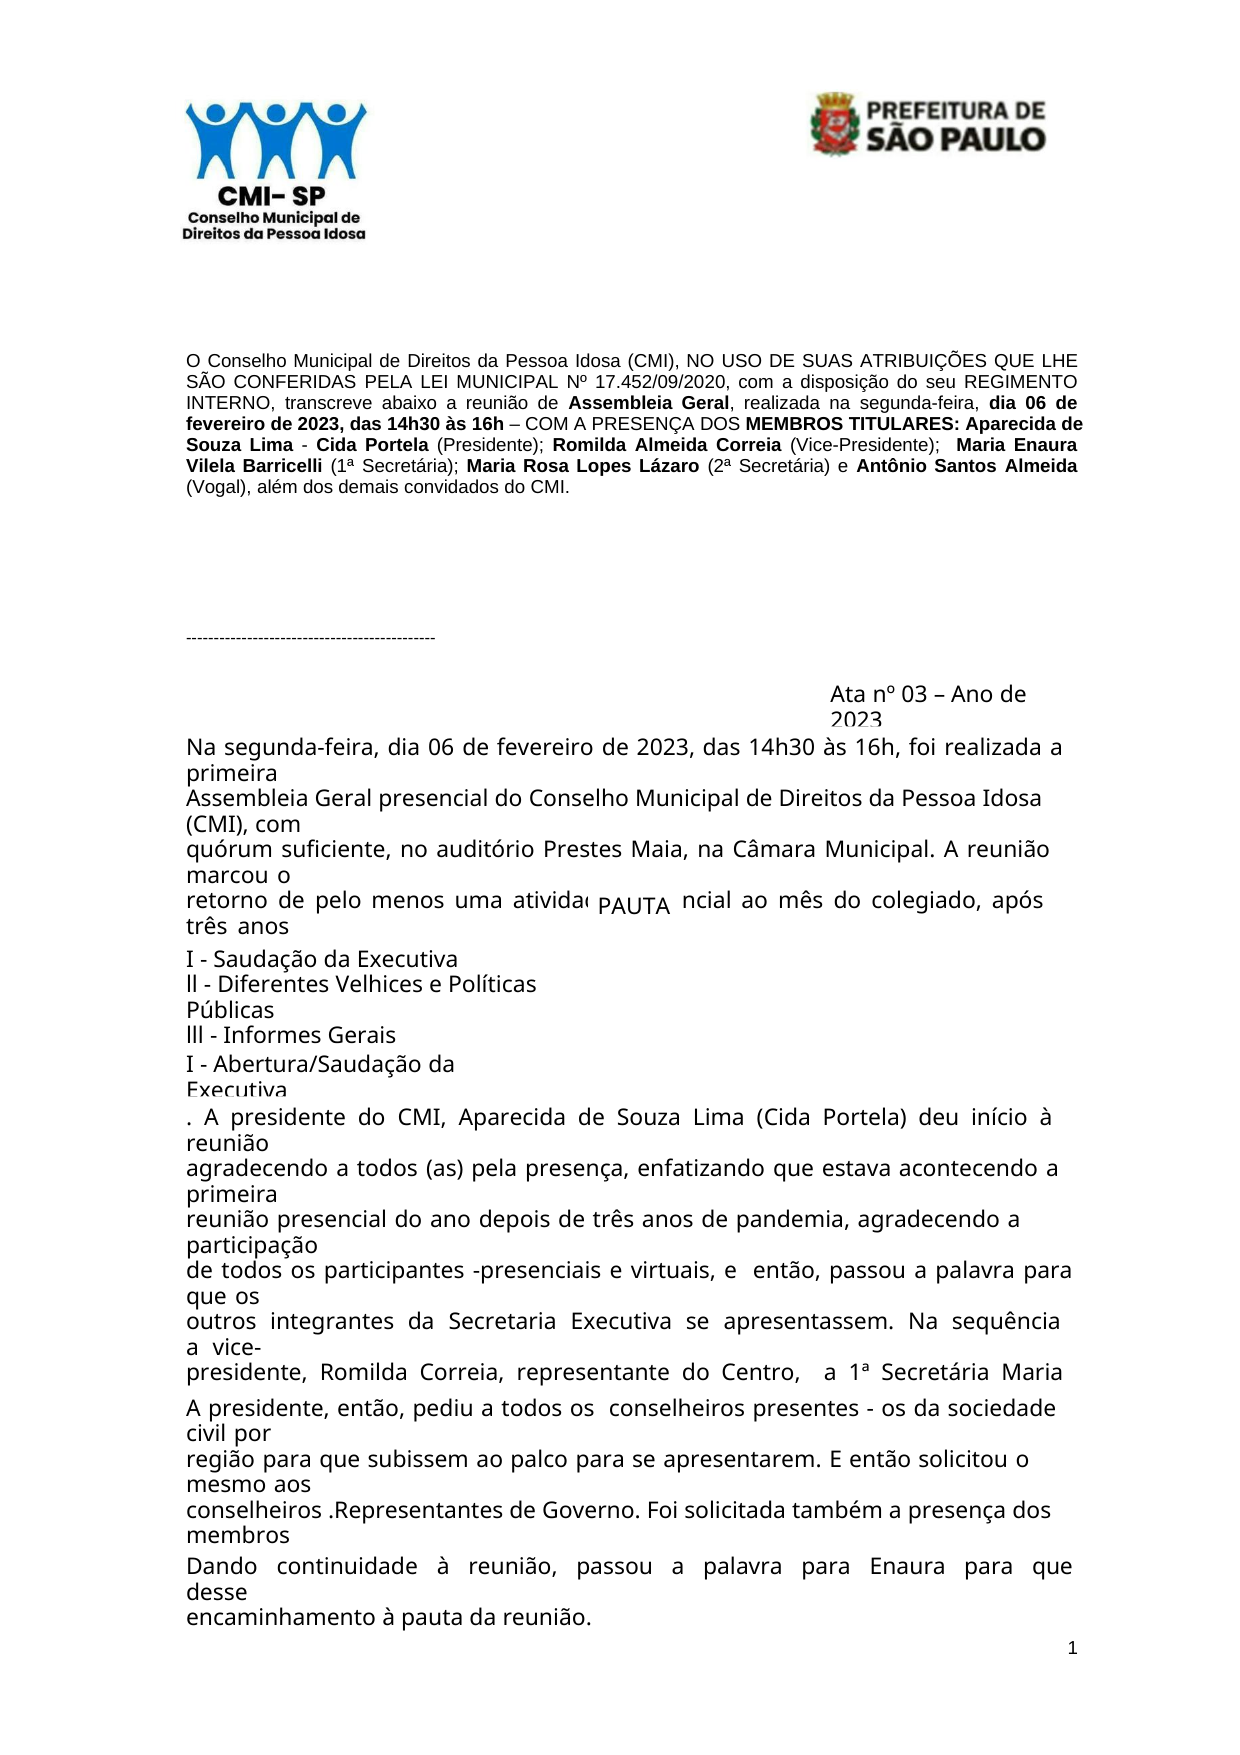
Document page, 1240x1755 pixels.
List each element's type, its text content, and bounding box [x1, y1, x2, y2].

text SÃO CONFERIDAS PELA LEI MUNICIPAL Nº 17.452/09/2020, com a disposição do seu REGIMENTO [186, 372, 1085, 393]
text reunião presencial do ano depois de três anos de pandemia, agradecendo a participação [186, 1207, 1086, 1258]
text (Vogal), além dos demais convidados do CMI. [186, 476, 1085, 497]
text ll - Diferentes Velhices e Políticas Públicas [186, 972, 611, 1023]
text 1 [1067, 1638, 1085, 1659]
picture [804, 89, 1049, 162]
text INTERNO, transcreve abaixo a reunião de Assembleia Geral, realizada na segunda-feira, dia 06 de [186, 393, 1085, 414]
text Vilela Barricelli (1ª Secretária); Maria Rosa Lopes Lázaro (2ª Secretária) e Antônio Santos Almeida [186, 456, 1085, 476]
text Ata nº 03 – Ano de 2023 [830, 682, 1079, 726]
text PAUTA [597, 894, 674, 919]
text região para que subissem ao palco para se apresentarem. E então solicitou o mesmo aos [186, 1447, 1086, 1498]
text outros integrantes da Secretaria Executiva se apresentassem. Na sequência a vice- [186, 1309, 1086, 1360]
text --------------------------------------------- [186, 629, 444, 648]
text conselheiros .Representantes de Governo. Foi solicitada também a presença dos membros [186, 1498, 1086, 1545]
text fevereiro de 2023, das 14h30 às 16h – COM A PRESENÇA DOS MEMBROS TITULARES: Aparecida de [186, 414, 1085, 434]
text O Conselho Municipal de Direitos da Pessoa Idosa (CMI), NO USO DE SUAS ATRIBUIÇÕES QUE LHE [186, 351, 1085, 372]
text agradecendo a todos (as) pela presença, enfatizando que estava acontecendo a primeira [186, 1156, 1086, 1207]
text Souza Lima - Cida Portela (Presidente); Romilda Almeida Correia (Vice-Presidente); Maria Enaura [186, 434, 1085, 456]
text consecutivos de pandemia. [620, 939, 1086, 965]
text encaminhamento à pauta da reunião. [186, 1605, 1086, 1631]
picture [175, 90, 376, 249]
text lll - Informes Gerais [186, 1023, 611, 1049]
text de todos os participantes -presenciais e virtuais, e então, passou a palavra para que os [186, 1258, 1086, 1309]
text I - Saudação da Executiva [186, 947, 611, 972]
text A presidente, então, pediu a todos os conselheiros presentes - os da sociedade civil por [186, 1396, 1086, 1447]
text presidente, Romilda Correia, representante do Centro, a 1ª Secretária Maria Enaura, [186, 1360, 1086, 1387]
text . A presidente do CMI, Aparecida de Souza Lima (Cida Portela) deu início à reunião [186, 1105, 1086, 1156]
text Dando continuidade à reunião, passou a palavra para Enaura para que desse [186, 1554, 1086, 1605]
text retorno de pelo menos uma atividade presencial ao mês do colegiado, após três anos [186, 888, 1086, 939]
text Assembleia Geral presencial do Conselho Municipal de Direitos da Pessoa Idosa (CMI), com [186, 786, 1086, 837]
text quórum suficiente, no auditório Prestes Maia, na Câmara Municipal. A reunião marcou o [186, 837, 1086, 888]
text Na segunda-feira, dia 06 de fevereiro de 2023, das 14h30 às 16h, foi realizada a primeira [186, 735, 1086, 786]
text I - Abertura/Saudação da Executiva [186, 1052, 548, 1096]
